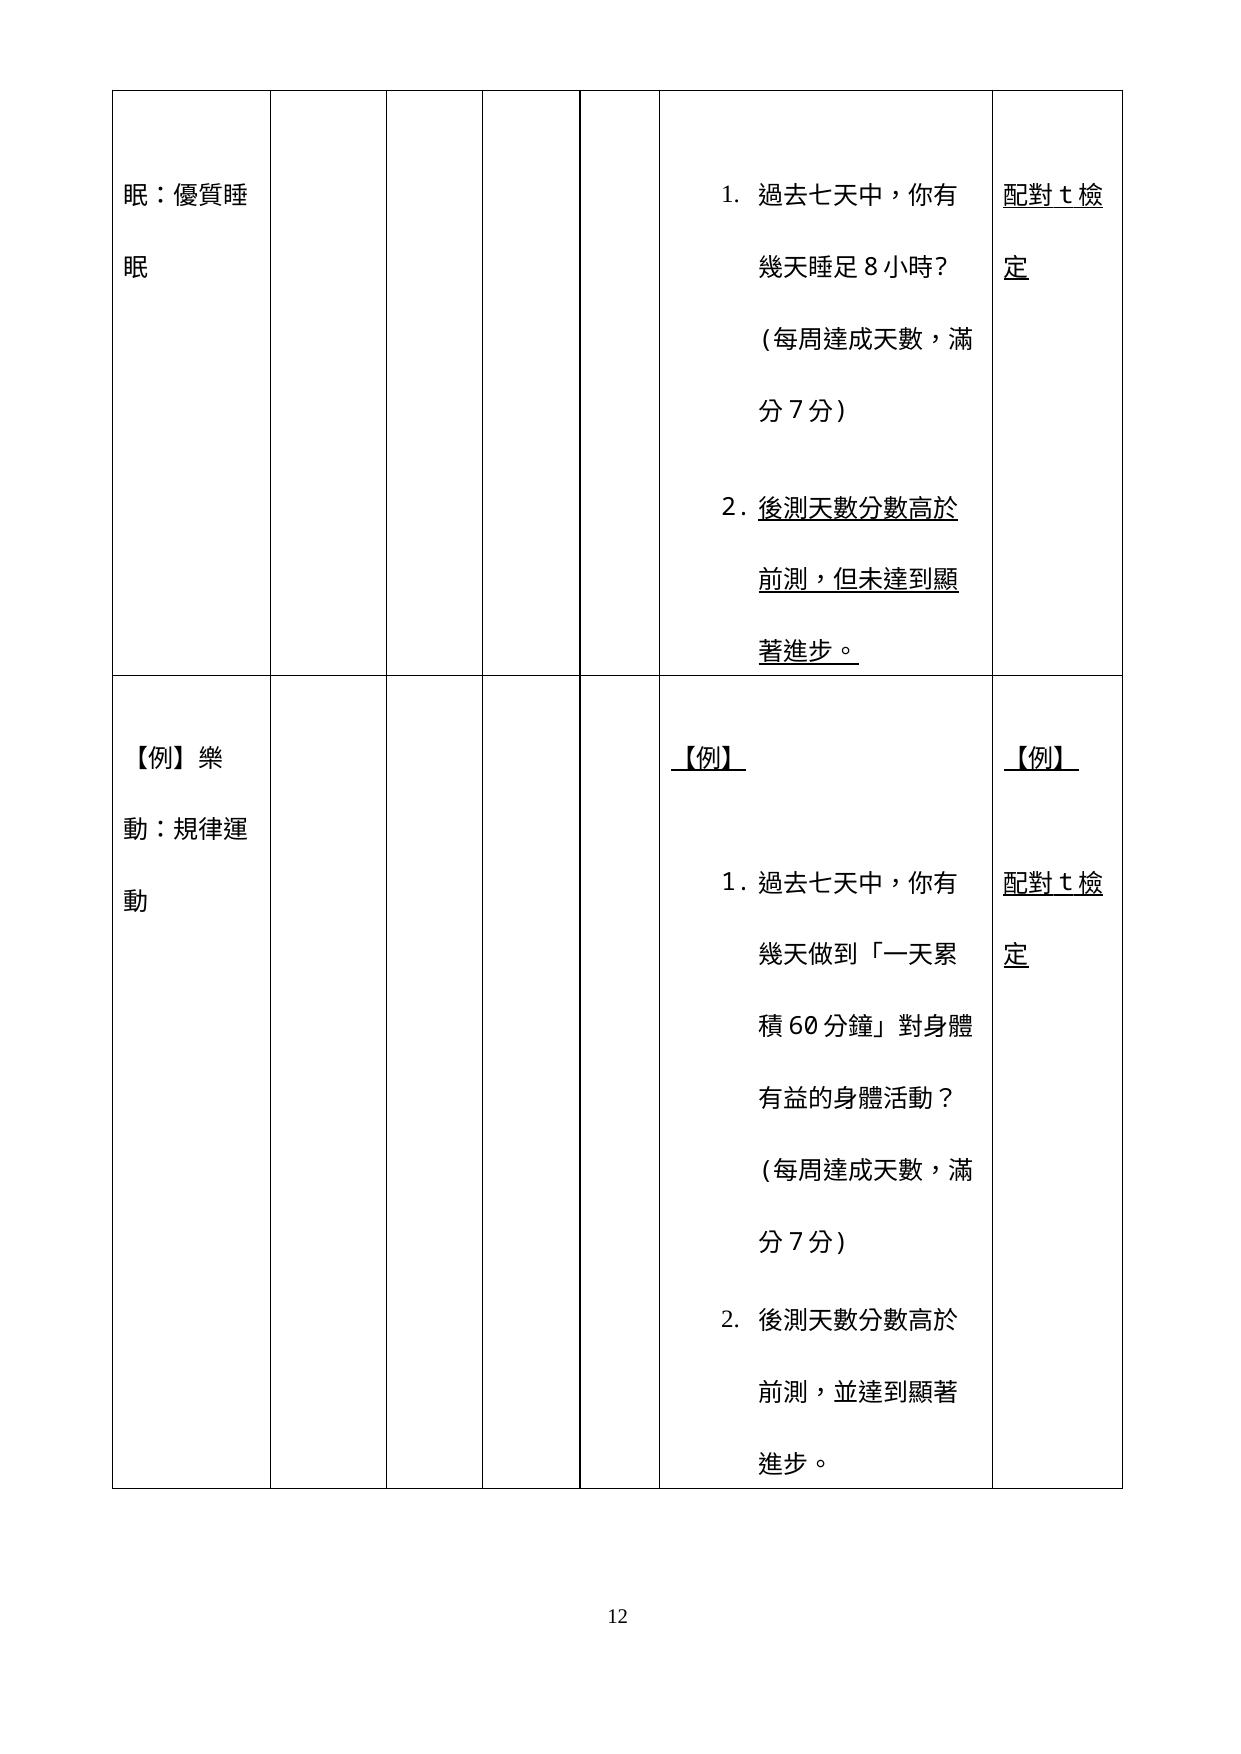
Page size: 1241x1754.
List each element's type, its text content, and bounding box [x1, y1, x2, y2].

table_cell [581, 676, 659, 1487]
table_cell 【例】 過去七天中，你有幾天睡足8小時? (每周達成天數，滿分7分) 後測天數分數高於前測，但未達到顯著進步。 [660, 91, 992, 675]
table_cell [581, 91, 659, 675]
table_cell [387, 676, 482, 1487]
table_cell 【例】 配對t檢定 [993, 676, 1122, 1487]
table_cell [483, 676, 579, 1487]
table_cell [387, 91, 482, 675]
table_cell [483, 91, 579, 675]
table_cell [271, 91, 386, 675]
table_cell 【例】樂動：規律運動 [113, 676, 270, 1487]
table_cell 【例】 過去七天中，你有幾天做到「一天累積60分鐘」對身體有益的身體活動？(每周達成天數，滿分7分) 後測天數分數高於前測，並達到顯著進步。 [660, 676, 992, 1487]
table_cell [271, 676, 386, 1487]
table_cell 配對t檢定 [993, 91, 1122, 675]
table_cell 眠：優質睡眠 [113, 91, 270, 675]
